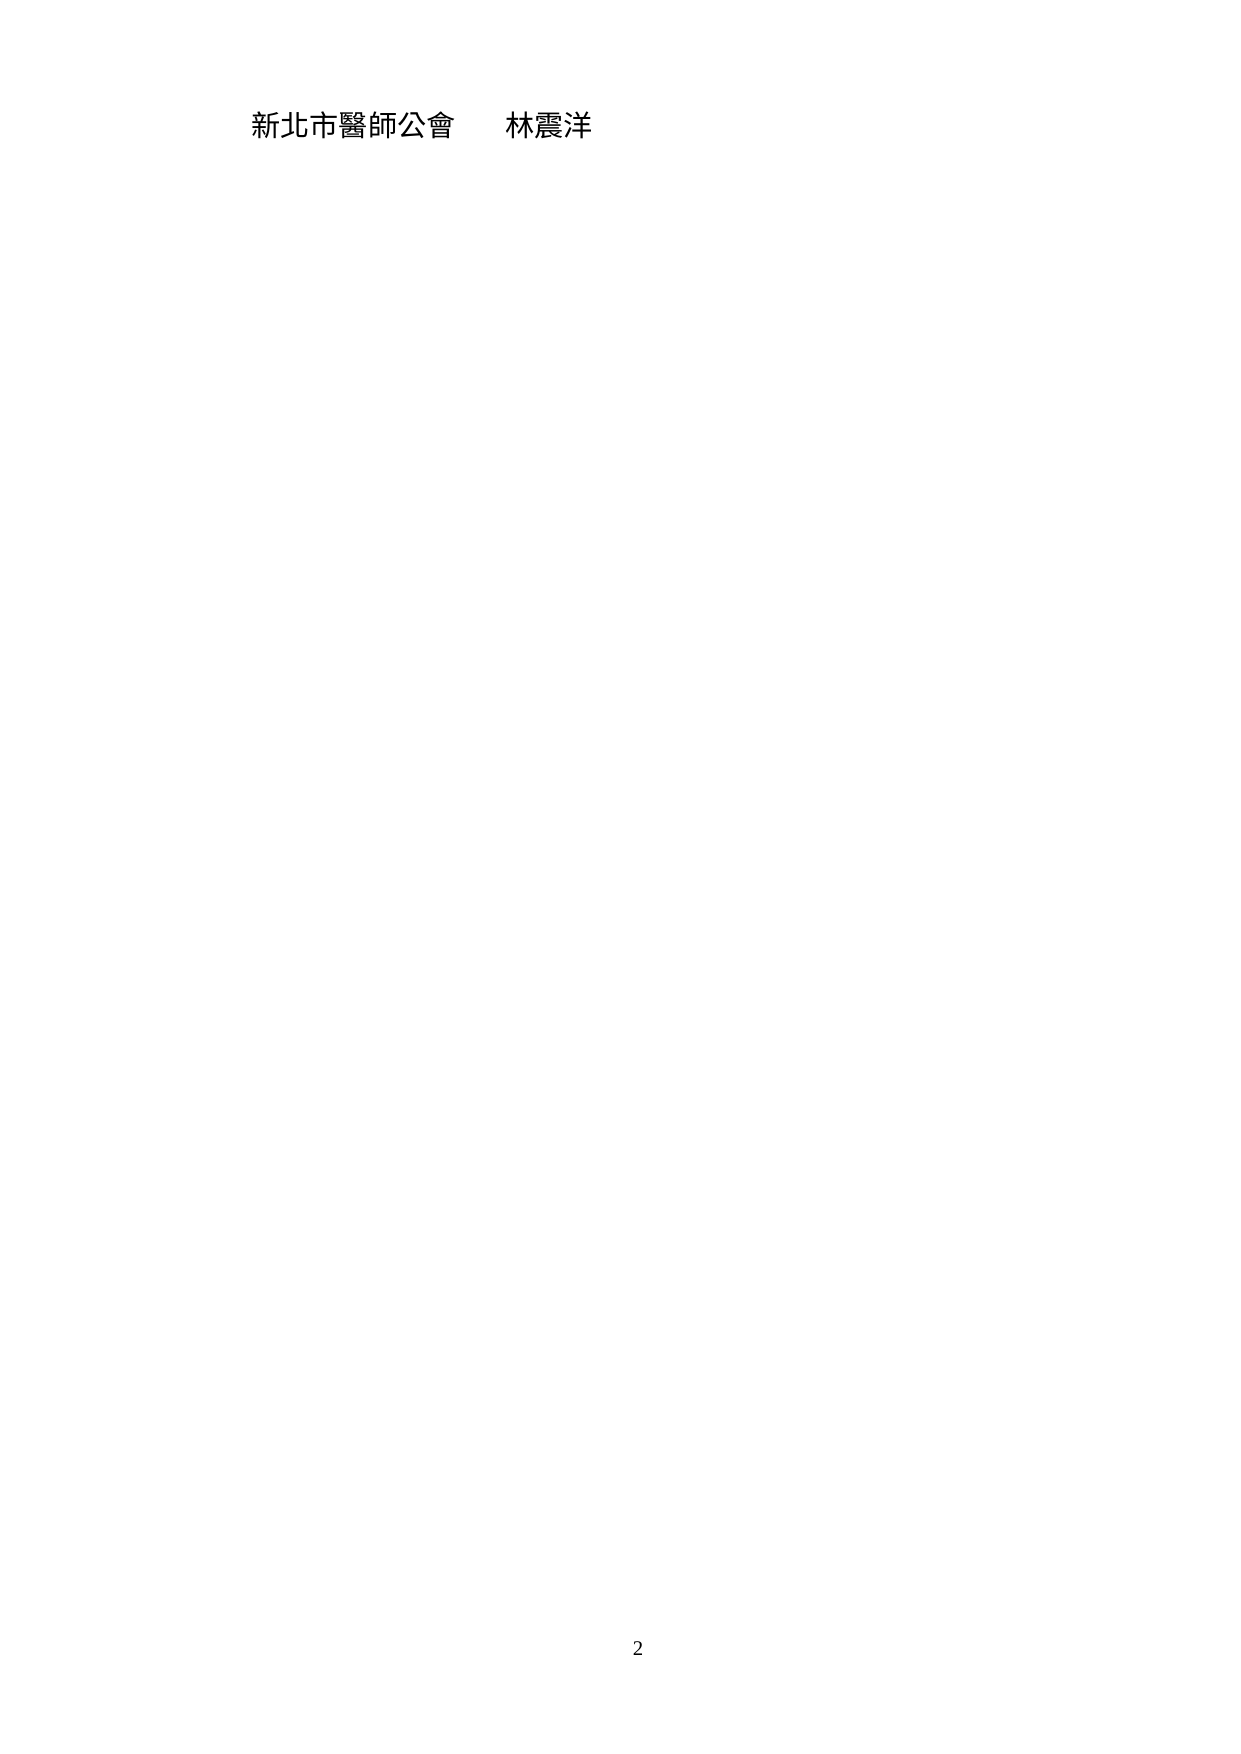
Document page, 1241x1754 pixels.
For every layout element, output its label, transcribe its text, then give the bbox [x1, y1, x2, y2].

table_cell [494, 204, 1178, 261]
table_cell [469, 89, 494, 146]
table_cell 林震洋 [494, 89, 1178, 146]
table_cell [469, 204, 494, 261]
table_cell [494, 146, 1178, 204]
table_cell [240, 204, 469, 261]
table_cell [469, 146, 494, 204]
table_cell 新北市醫師公會 [240, 89, 469, 146]
table_cell [240, 146, 469, 204]
